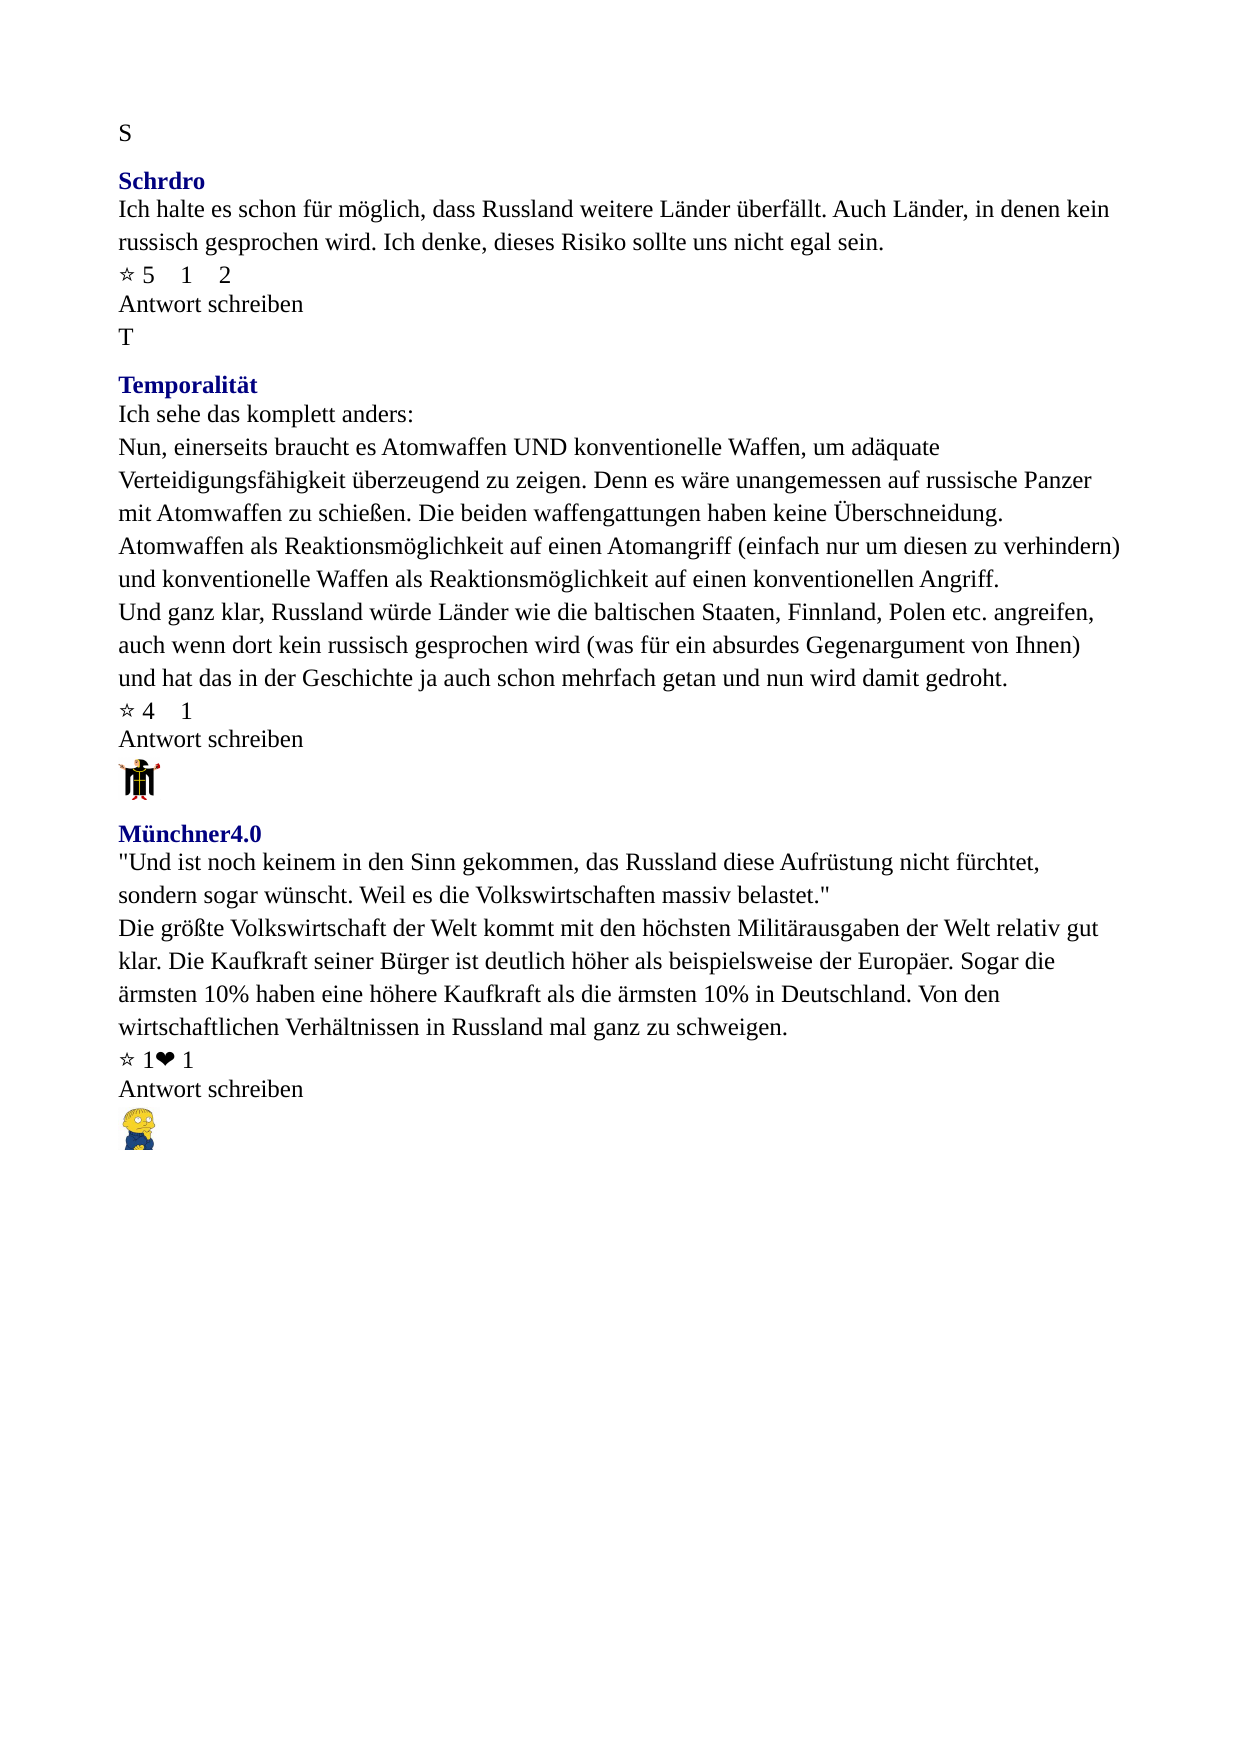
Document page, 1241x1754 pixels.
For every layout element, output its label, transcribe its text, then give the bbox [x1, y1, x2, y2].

text ⭐️ 4🤨 1 [118, 696, 1122, 724]
text Ich sehe das komplett anders: [118, 399, 1122, 427]
text ⭐️ 5🙁 1🤨 2 [118, 261, 1122, 289]
subtitle Schrdro [118, 166, 1122, 194]
picture [118, 1107, 161, 1150]
text Die größte Volkswirtschaft der Welt kommt mit den höchsten Militärausgaben der Welt relativ gut klar. Die Kaufkraft seiner Bürger ist deutlich höher als beispielsweise der Europäer. Sogar die ärmsten 10% haben eine höhere Kaufkraft als die ärmsten 10% in Deutschland. Von den wirtschaftlichen Verhältnissen in Russland mal ganz zu schweigen. [118, 913, 1122, 1041]
picture [118, 757, 161, 800]
text "Und ist noch keinem in den Sinn gekommen, das Russland diese Aufrüstung nicht fürchtet, sondern sogar wünscht. Weil es die Volkswirtschaften massiv belastet." [118, 847, 1122, 909]
text S [118, 118, 1122, 147]
text Antwort schreiben [118, 289, 1122, 318]
subtitle Münchner4.0 [118, 819, 1122, 847]
text Antwort schreiben [118, 1074, 1122, 1103]
text T [118, 322, 1122, 351]
subtitle Temporalität [118, 370, 1122, 399]
text Antwort schreiben [118, 724, 1122, 753]
text Nun, einerseits braucht es Atomwaffen UND konventionelle Waffen, um adäquate Verteidigungsfähigkeit überzeugend zu zeigen. Denn es wäre unangemessen auf russische Panzer mit Atomwaffen zu schießen. Die beiden waffengattungen haben keine Überschneidung. Atomwaffen als Reaktionsmöglichkeit auf einen Atomangriff (einfach nur um diesen zu verhindern) und konventionelle Waffen als Reaktionsmöglichkeit auf einen konventionellen Angriff. Und ganz klar, Russland würde Länder wie die baltischen Staaten, Finnland, Polen etc. angreifen, auch wenn dort kein russisch gesprochen wird (was für ein absurdes Gegenargument von Ihnen) und hat das in der Geschichte ja auch schon mehrfach getan und nun wird damit gedroht. [118, 432, 1122, 692]
text ⭐️ 1❤️ 1 [118, 1046, 1122, 1074]
text Ich halte es schon für möglich, dass Russland weitere Länder überfällt. Auch Länder, in denen kein russisch gesprochen wird. Ich denke, dieses Risiko sollte uns nicht egal sein. [118, 194, 1122, 256]
